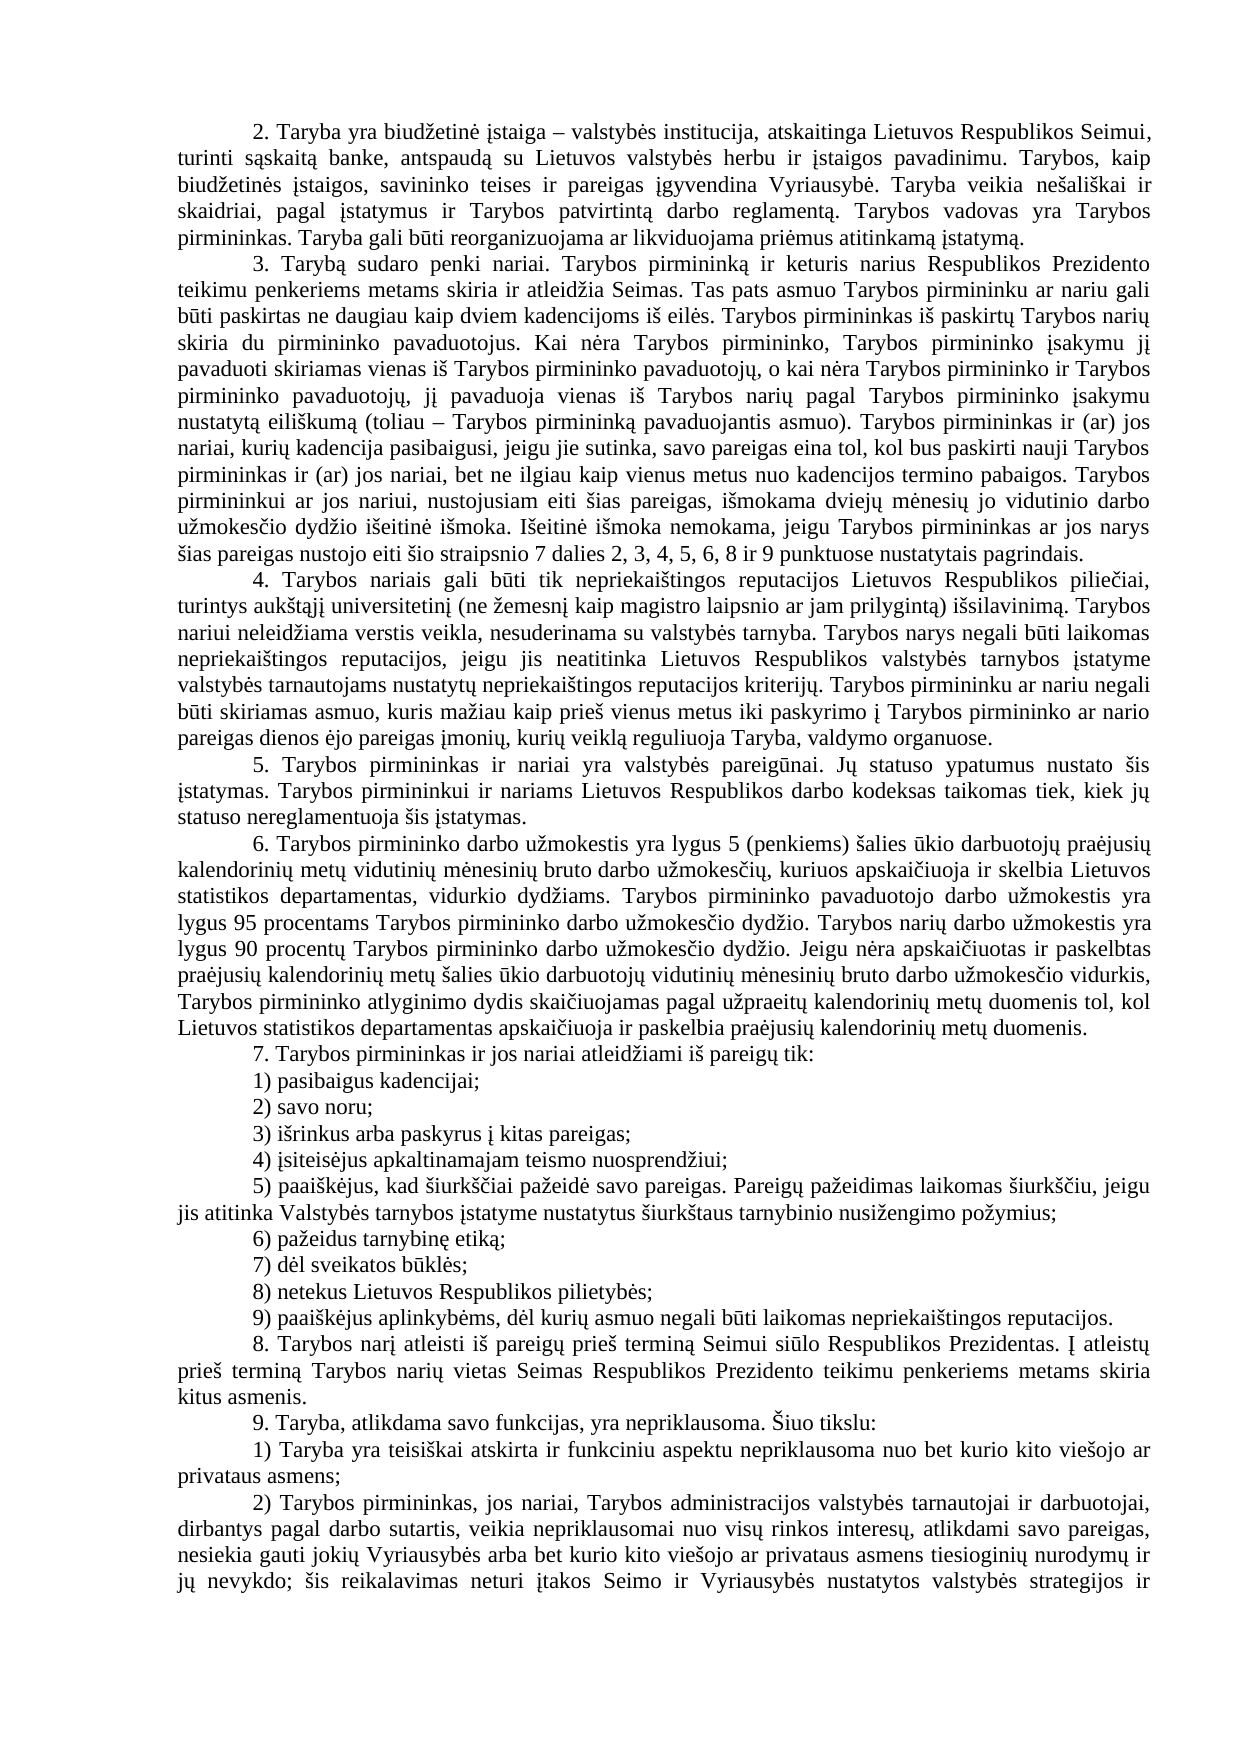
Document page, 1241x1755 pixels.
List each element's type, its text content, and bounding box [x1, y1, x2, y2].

text 3. Tarybą sudaro penki nariai. Tarybos pirmininką ir keturis narius Respublikos Prezidento teikimu penkeriems metams skiria ir atleidžia Seimas. Tas pats asmuo Tarybos pirmininku ar nariu gali būti paskirtas ne daugiau kaip dviem kadencijoms iš eilės. Tarybos pirmininkas iš paskirtų Tarybos narių skiria du pirmininko pavaduotojus. Kai nėra Tarybos pirmininko, Tarybos pirmininko įsakymu jį pavaduoti skiriamas vienas iš Tarybos pirmininko pavaduotojų, o kai nėra Tarybos pirmininko ir Tarybos pirmininko pavaduotojų, jį pavaduoja vienas iš Tarybos narių pagal Tarybos pirmininko įsakymu nustatytą eiliškumą (toliau – Tarybos pirmininką pavaduojantis asmuo). Tarybos pirmininkas ir (ar) jos nariai, kurių kadencija pasibaigusi, jeigu jie sutinka, savo pareigas eina tol, kol bus paskirti nauji Tarybos pirmininkas ir (ar) jos nariai, bet ne ilgiau kaip vienus metus nuo kadencijos termino pabaigos. Tarybos pirmininkui ar jos nariui, nustojusiam eiti šias pareigas, išmokama dviejų mėnesių jo vidutinio darbo užmokesčio dydžio išeitinė išmoka. Išeitinė išmoka nemokama, jeigu Tarybos pirmininkas ar jos narys šias pareigas nustojo eiti šio straipsnio 7 dalies 2, 3, 4, 5, 6, 8 ir 9 punktuose nustatytais pagrindais. [177, 250, 1152, 566]
text 7. Tarybos pirmininkas ir jos nariai atleidžiami iš pareigų tik: [177, 1041, 1152, 1067]
text 7) dėl sveikatos būklės; [177, 1251, 1152, 1278]
text 5) paaiškėjus, kad šiurkščiai pažeidė savo pareigas. Pareigų pažeidimas laikomas šiurkščiu, jeigu jis atitinka Valstybės tarnybos įstatyme nustatytus šiurkštaus tarnybinio nusižengimo požymius; [177, 1172, 1152, 1225]
text 2. Taryba yra biudžetinė įstaiga – valstybės institucija, atskaitinga Lietuvos Respublikos Seimui, turinti sąskaitą banke, antspaudą su Lietuvos valstybės herbu ir įstaigos pavadinimu. Tarybos, kaip biudžetinės įstaigos, savininko teises ir pareigas įgyvendina Vyriausybė. Taryba veikia nešališkai ir skaidriai, pagal įstatymus ir Tarybos patvirtintą darbo reglamentą. Tarybos vadovas yra Tarybos pirmininkas. Taryba gali būti reorganizuojama ar likviduojama priėmus atitinkamą įstatymą. [177, 118, 1152, 250]
text 4. Tarybos nariais gali būti tik nepriekaištingos reputacijos Lietuvos Respublikos piliečiai, turintys aukštąjį universitetinį (ne žemesnį kaip magistro laipsnio ar jam prilygintą) išsilavinimą. Tarybos nariui neleidžiama verstis veikla, nesuderinama su valstybės tarnyba. Tarybos narys negali būti laikomas nepriekaištingos reputacijos, jeigu jis neatitinka Lietuvos Respublikos valstybės tarnybos įstatyme valstybės tarnautojams nustatytų nepriekaištingos reputacijos kriterijų. Tarybos pirmininku ar nariu negali būti skiriamas asmuo, kuris mažiau kaip prieš vienus metus iki paskyrimo į Tarybos pirmininko ar nario pareigas dienos ėjo pareigas įmonių, kurių veiklą reguliuoja Taryba, valdymo organuose. [177, 566, 1152, 751]
text 9. Taryba, atlikdama savo funkcijas, yra nepriklausoma. Šiuo tikslu: [177, 1409, 1152, 1436]
text 2) Tarybos pirmininkas, jos nariai, Tarybos administracijos valstybės tarnautojai ir darbuotojai, dirbantys pagal darbo sutartis, veikia nepriklausomai nuo visų rinkos interesų, atlikdami savo pareigas, nesiekia gauti jokių Vyriausybės arba bet kurio kito viešojo ar privataus asmens tiesioginių nurodymų ir jų nevykdo; šis reikalavimas neturi įtakos Seimo ir Vyriausybės nustatytos valstybės strategijos ir [177, 1488, 1152, 1594]
text 1) Taryba yra teisiškai atskirta ir funkciniu aspektu nepriklausoma nuo bet kurio kito viešojo ar privataus asmens; [177, 1436, 1152, 1488]
text 2) savo noru; [177, 1093, 1152, 1119]
text 8. Tarybos narį atleisti iš pareigų prieš terminą Seimui siūlo Respublikos Prezidentas. Į atleistų prieš terminą Tarybos narių vietas Seimas Respublikos Prezidento teikimu penkeriems metams skiria kitus asmenis. [177, 1330, 1152, 1409]
text 9) paaiškėjus aplinkybėms, dėl kurių asmuo negali būti laikomas nepriekaištingos reputacijos. [177, 1304, 1152, 1330]
text 6) pažeidus tarnybinę etiką; [177, 1225, 1152, 1251]
text 6. Tarybos pirmininko darbo užmokestis yra lygus 5 (penkiems) šalies ūkio darbuotojų praėjusių kalendorinių metų vidutinių mėnesinių bruto darbo užmokesčių, kuriuos apskaičiuoja ir skelbia Lietuvos statistikos departamentas, vidurkio dydžiams. Tarybos pirmininko pavaduotojo darbo užmokestis yra lygus 95 procentams Tarybos pirmininko darbo užmokesčio dydžio. Tarybos narių darbo užmokestis yra lygus 90 procentų Tarybos pirmininko darbo užmokesčio dydžio. Jeigu nėra apskaičiuotas ir paskelbtas praėjusių kalendorinių metų šalies ūkio darbuotojų vidutinių mėnesinių bruto darbo užmokesčio vidurkis, Tarybos pirmininko atlyginimo dydis skaičiuojamas pagal užpraeitų kalendorinių metų duomenis tol, kol Lietuvos statistikos departamentas apskaičiuoja ir paskelbia praėjusių kalendorinių metų duomenis. [177, 830, 1152, 1041]
text 3) išrinkus arba paskyrus į kitas pareigas; [177, 1119, 1152, 1146]
text 5. Tarybos pirmininkas ir nariai yra valstybės pareigūnai. Jų statuso ypatumus nustato šis įstatymas. Tarybos pirmininkui ir nariams Lietuvos Respublikos darbo kodeksas taikomas tiek, kiek jų statuso nereglamentuoja šis įstatymas. [177, 751, 1152, 830]
text 8) netekus Lietuvos Respublikos pilietybės; [177, 1278, 1152, 1304]
text 4) įsiteisėjus apkaltinamajam teismo nuosprendžiui; [177, 1146, 1152, 1172]
text 1) pasibaigus kadencijai; [177, 1067, 1152, 1093]
